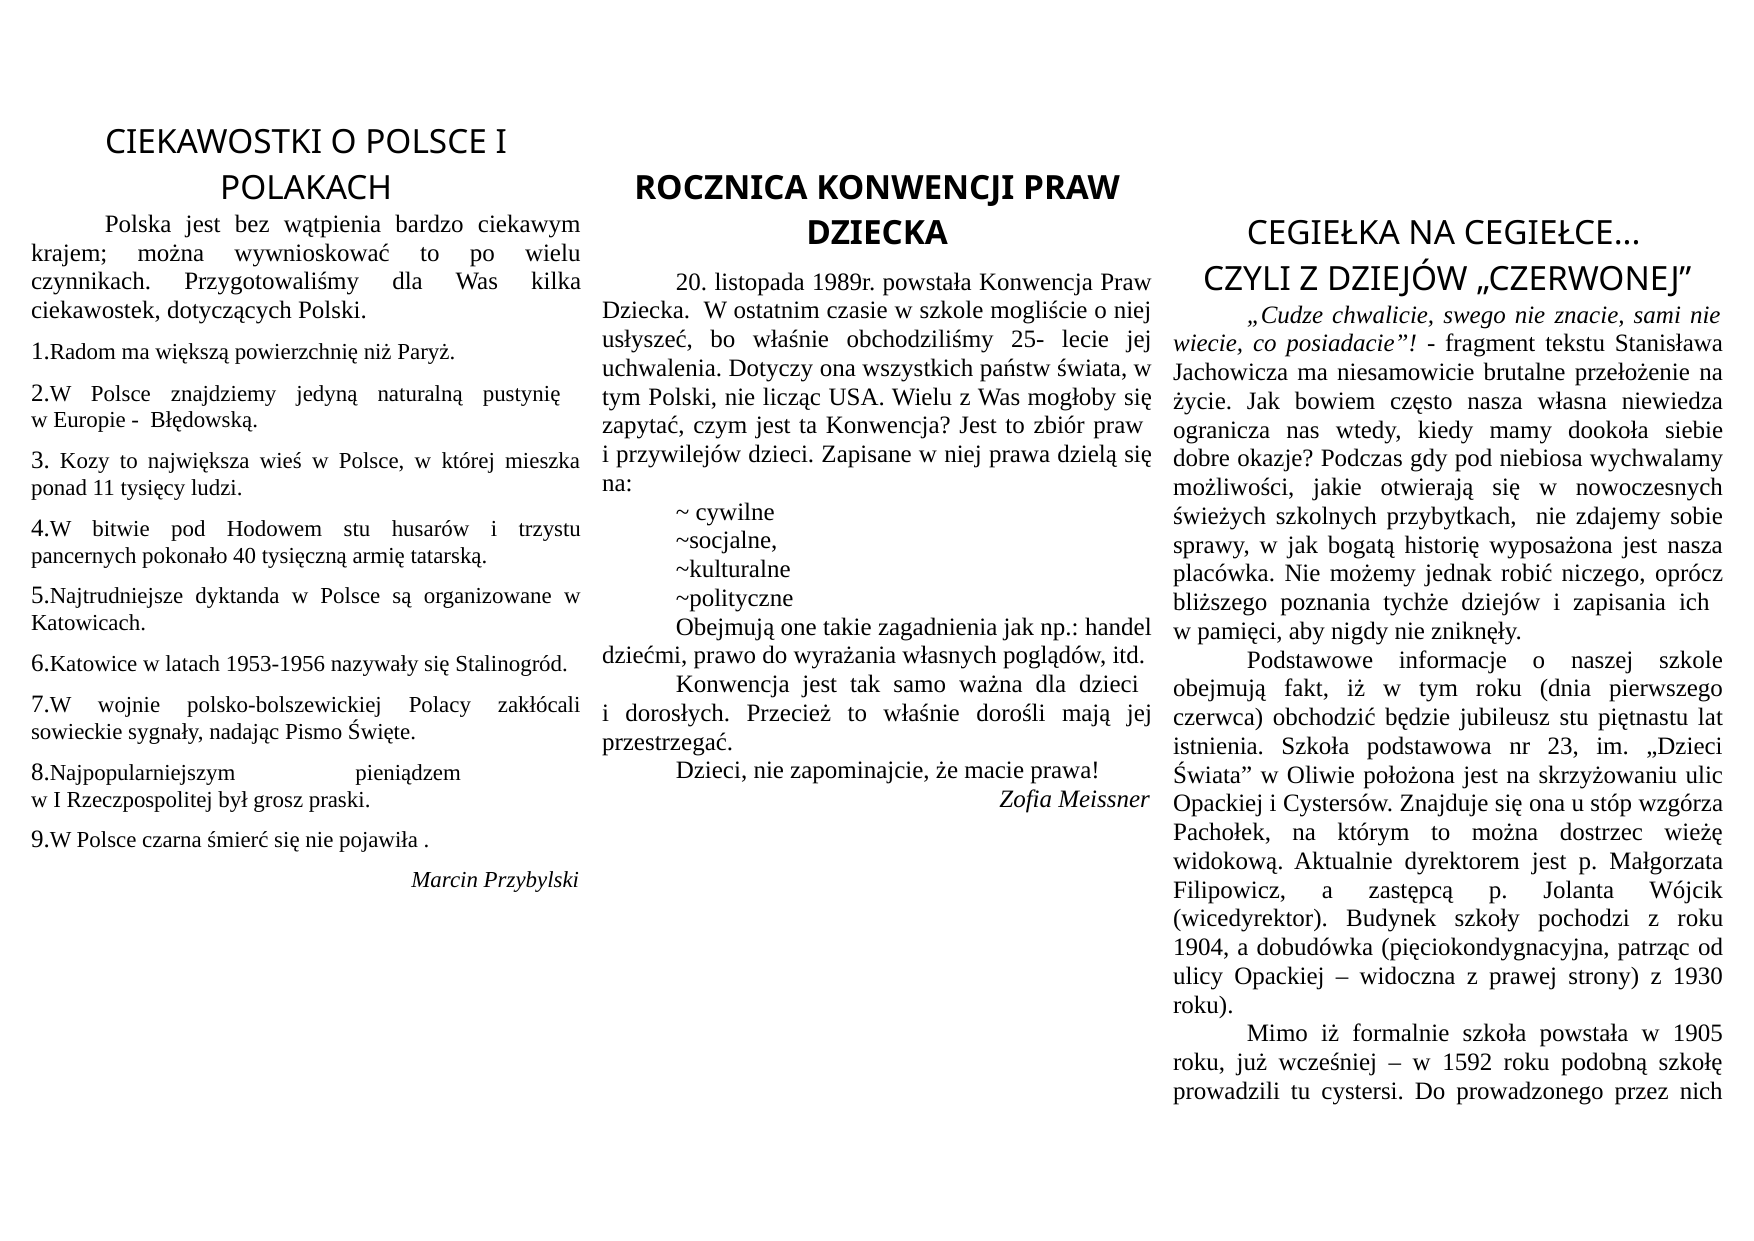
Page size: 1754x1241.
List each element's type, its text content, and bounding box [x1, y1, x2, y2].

text Konwencja jest tak samo ważna dla dzieci i dorosłych. Przecież to właśnie dorośli mają jej przestrzegać. [600, 669, 1152, 756]
text ~kulturalne [600, 554, 1152, 583]
text Mimo iż formalnie szkoła powstała w 1905 roku, już wcześniej – w 1592 roku podobną szkołę prowadzili tu cystersi. Do prowadzonego przez nich [1173, 1018, 1723, 1105]
list W wojnie polsko-bolszewickiej Polacy zakłócali sowieckie sygnały, nadając Pismo Święte. [31, 689, 581, 744]
text Polska jest bez wątpienia bardzo ciekawym krajem; można wywnioskować to po wielu czynnikach. Przygotowaliśmy dla Was kilka ciekawostek, dotyczących Polski. [31, 209, 581, 324]
text Marcin Przybylski [31, 866, 581, 892]
text Obejmują one takie zagadnienia jak np.: handel dziećmi, prawo do wyrażania własnych poglądów, itd. [600, 612, 1152, 669]
text CIEKAWOSTKI O POLSCE I POLAKACH [31, 118, 581, 209]
text Dzieci, nie zapominajcie, że macie prawa! [600, 756, 1152, 784]
list Radom ma większą powierzchnię niż Paryż. [31, 336, 581, 365]
text ~polityczne [600, 583, 1152, 612]
list W Polsce czarna śmierć się nie pojawiła . [31, 824, 581, 853]
text Zofia Meissner [600, 784, 1152, 813]
subtitle ROCZNICA KONWENCJI PRAW DZIECKA [602, 118, 1152, 254]
text 20. listopada 1989r. powstała Konwencja Praw Dziecka. W ostatnim czasie w szkole mogliście o niej usłyszeć, bo właśnie obchodziliśmy 25- lecie jej uchwalenia. Dotyczy ona wszystkich państw świata, w tym Polski, nie licząc USA. Wielu z Was mogłoby się zapytać, czym jest ta Konwencja? Jest to zbiór praw i przywilejów dzieci. Zapisane w niej prawa dzielą się na: [600, 267, 1152, 497]
list Najpopularniejszym pieniądzem w I Rzeczpospolitej był grosz praski. [31, 757, 581, 812]
text ~ cywilne [600, 497, 1152, 526]
list Kozy to największa wieś w Polsce, w której mieszka ponad 11 tysięcy ludzi. [31, 445, 581, 500]
text CZYLI Z DZIEJÓW „CZERWONEJ” [1171, 254, 1723, 300]
text Podstawowe informacje o naszej szkole obejmują fakt, iż w tym roku (dnia pierwszego czerwca) obchodzić będzie jubileusz stu piętnastu lat istnienia. Szkoła podstawowa nr 23, im. „Dzieci Świata” w Oliwie położona jest na skrzyżowaniu ulic Opackiej i Cystersów. Znajduje się ona u stóp wzgórza Pachołek, na którym to można dostrzec wieżę widokową. Aktualnie dyrektorem jest p. Małgorzata Filipowicz, a zastępcą p. Jolanta Wójcik (wicedyrektor). Budynek szkoły pochodzi z roku 1904, a dobudówka (pięciokondygnacyjna, patrząc od ulicy Opackiej – widoczna z prawej strony) z 1930 roku). [1173, 645, 1723, 1018]
text CEGIEŁKA NA CEGIEŁCE... [1173, 209, 1723, 254]
list W bitwie pod Hodowem stu husarów i trzystu pancernych pokonało 40 tysięczną armię tatarską. [31, 513, 581, 568]
list W Polsce znajdziemy jedyną naturalną pustynię w Europie - Błędowską. [31, 378, 581, 433]
list Katowice w latach 1953-1956 nazywały się Stalinogród. [31, 648, 581, 677]
text „Cudze chwalicie, swego nie znacie, sami nie wiecie, co posiadacie”! - fragment tekstu Stanisława Jachowicza ma niesamowicie brutalne przełożenie na życie. Jak bowiem często nasza własna niewiedza ogranicza nas wtedy, kiedy mamy dookoła siebie dobre okazje? Podczas gdy pod niebiosa wychwalamy możliwości, jakie otwierają się w nowoczesnych świeżych szkolnych przybytkach, nie zdajemy sobie sprawy, w jak bogatą historię wyposażona jest nasza placówka. Nie możemy jednak robić niczego, oprócz bliższego poznania tychże dziejów i zapisania ich w pamięci, aby nigdy nie zniknęły. [1173, 300, 1723, 645]
list Najtrudniejsze dyktanda w Polsce są organizowane w Katowicach. [31, 581, 581, 636]
text ~socjalne, [600, 526, 1152, 554]
